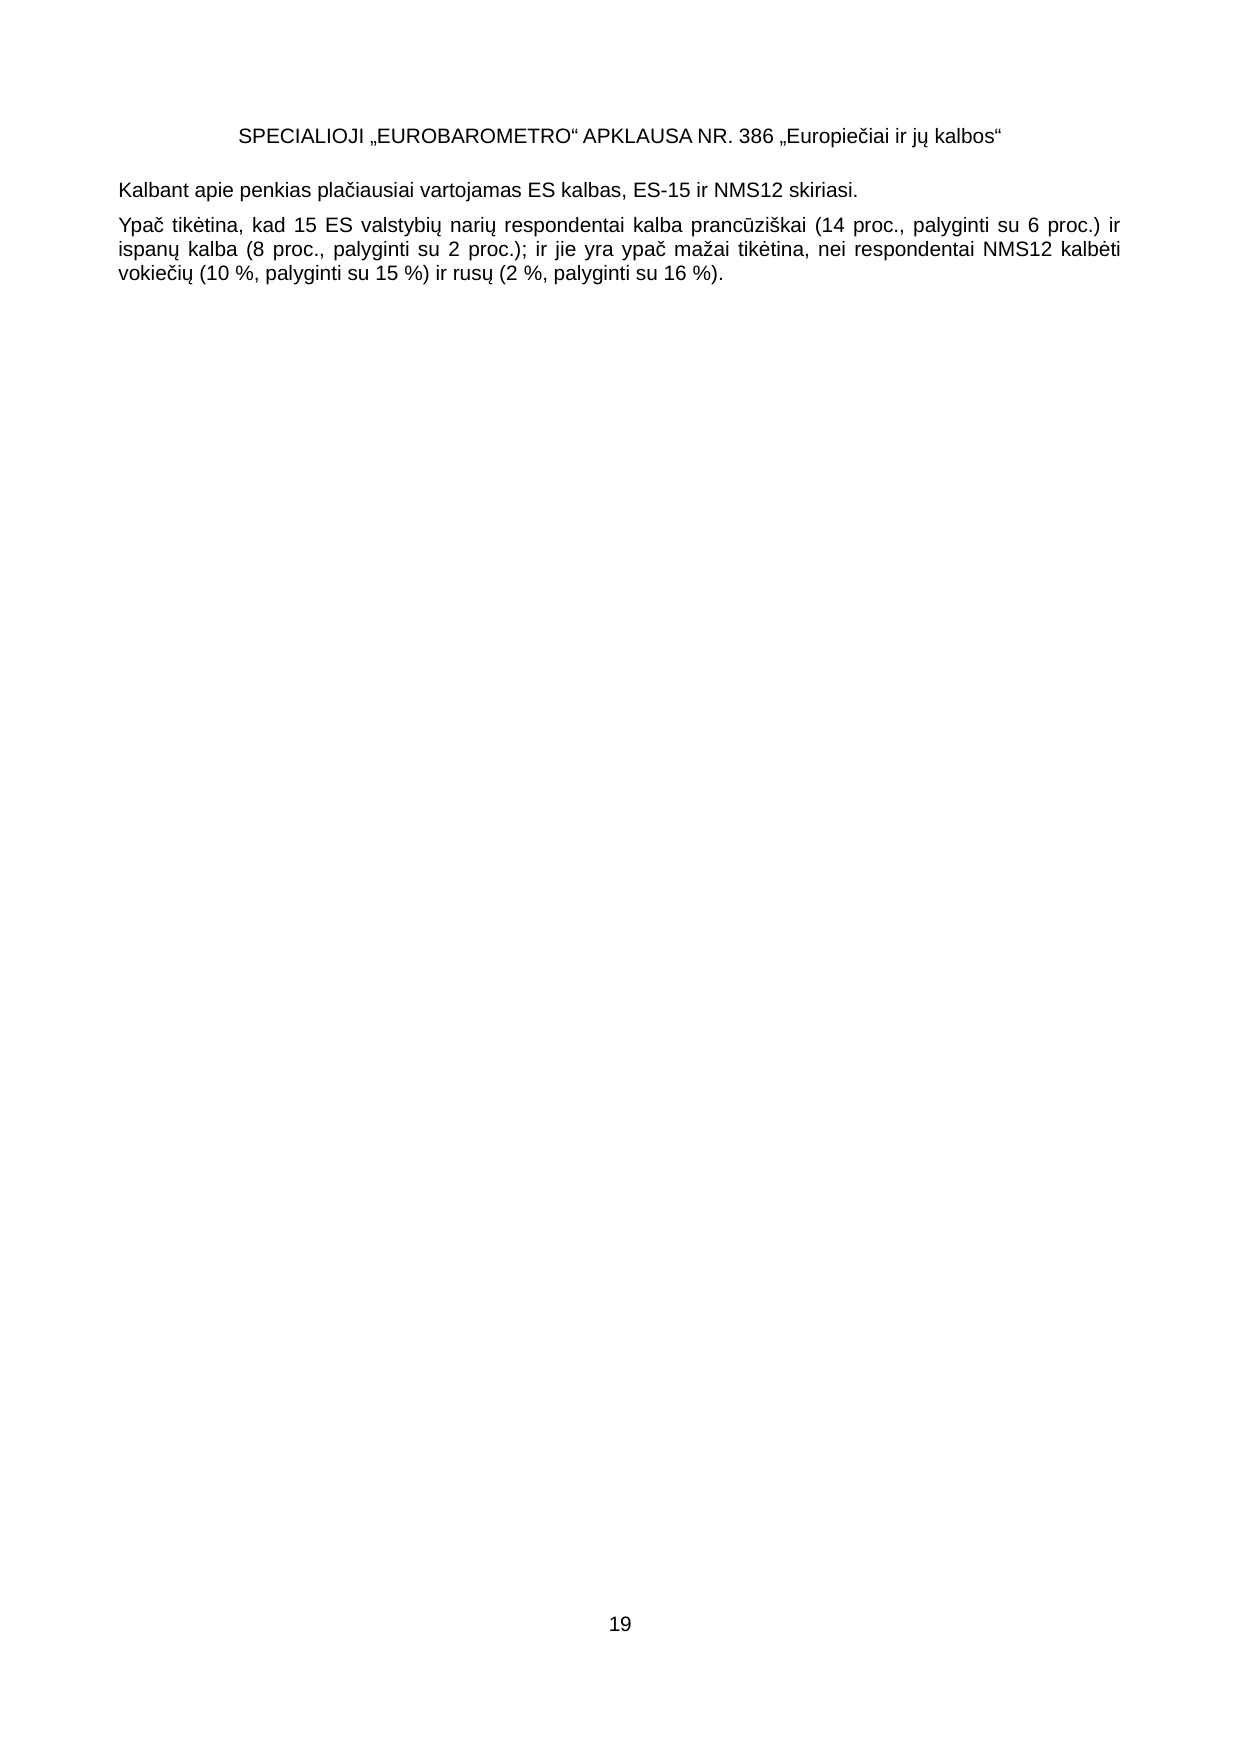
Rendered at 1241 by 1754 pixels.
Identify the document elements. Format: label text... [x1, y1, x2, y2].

text Ypač tikėtina, kad 15 ES valstybių narių respondentai kalba prancūziškai (14 proc., palyginti su 6 proc.) ir ispanų kalba (8 proc., palyginti su 2 proc.); ir jie yra ypač mažai tikėtina, nei respondentai NMS12 kalbėti vokiečių (10 %, palyginti su 15 %) ir rusų (2 %, palyginti su 16 %). [118, 213, 1122, 285]
text Kalbant apie penkias plačiausiai vartojamas ES kalbas, ES-15 ir NMS12 skiriasi. [118, 177, 1122, 201]
